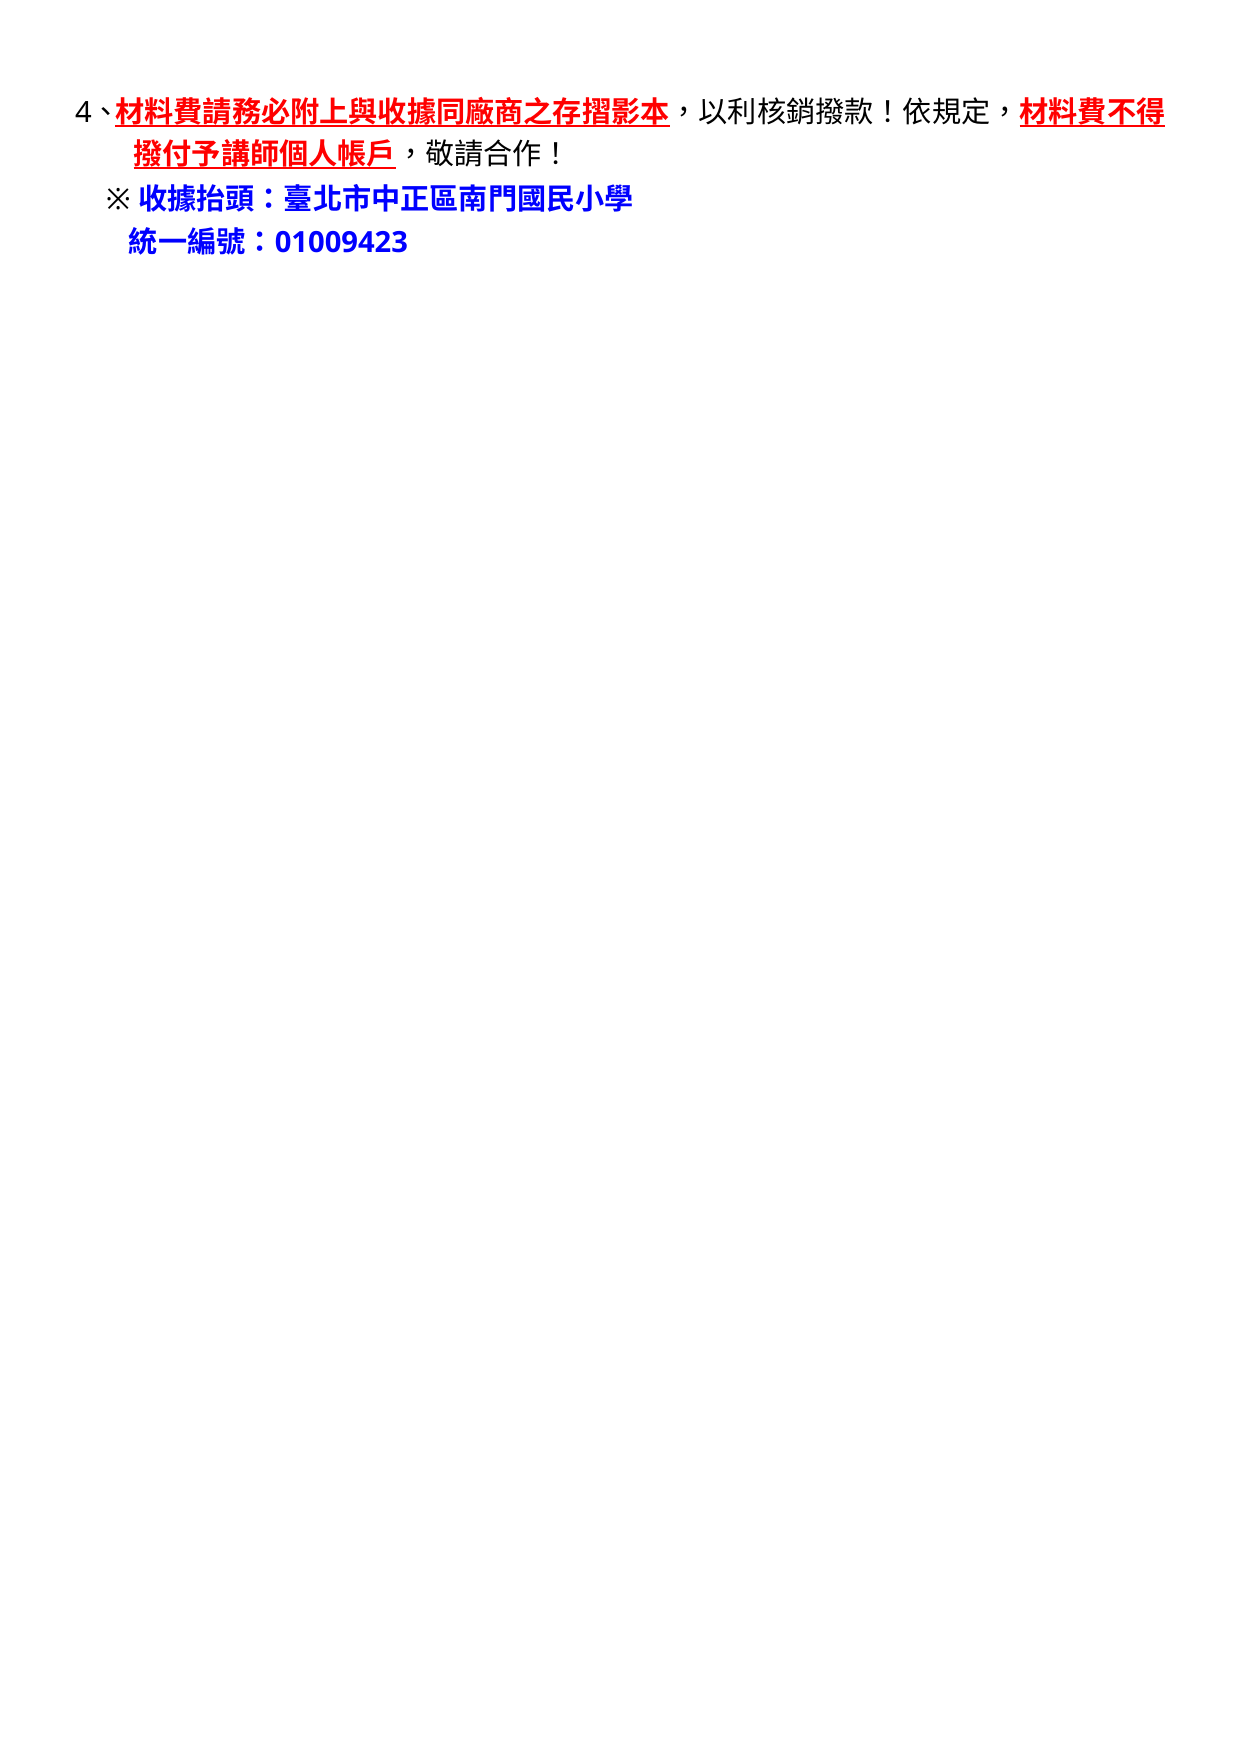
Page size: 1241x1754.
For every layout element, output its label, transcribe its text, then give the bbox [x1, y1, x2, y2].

text 統一編號：01009423 [75, 219, 1165, 260]
text ※ 收據抬頭：臺北市中正區南門國民小學 [75, 173, 1165, 219]
text 4、材料費請務必附上與收據同廠商之存摺影本，以利核銷撥款！依規定，材料費不得撥付予講師個人帳戶，敬請合作！ [75, 89, 1165, 173]
